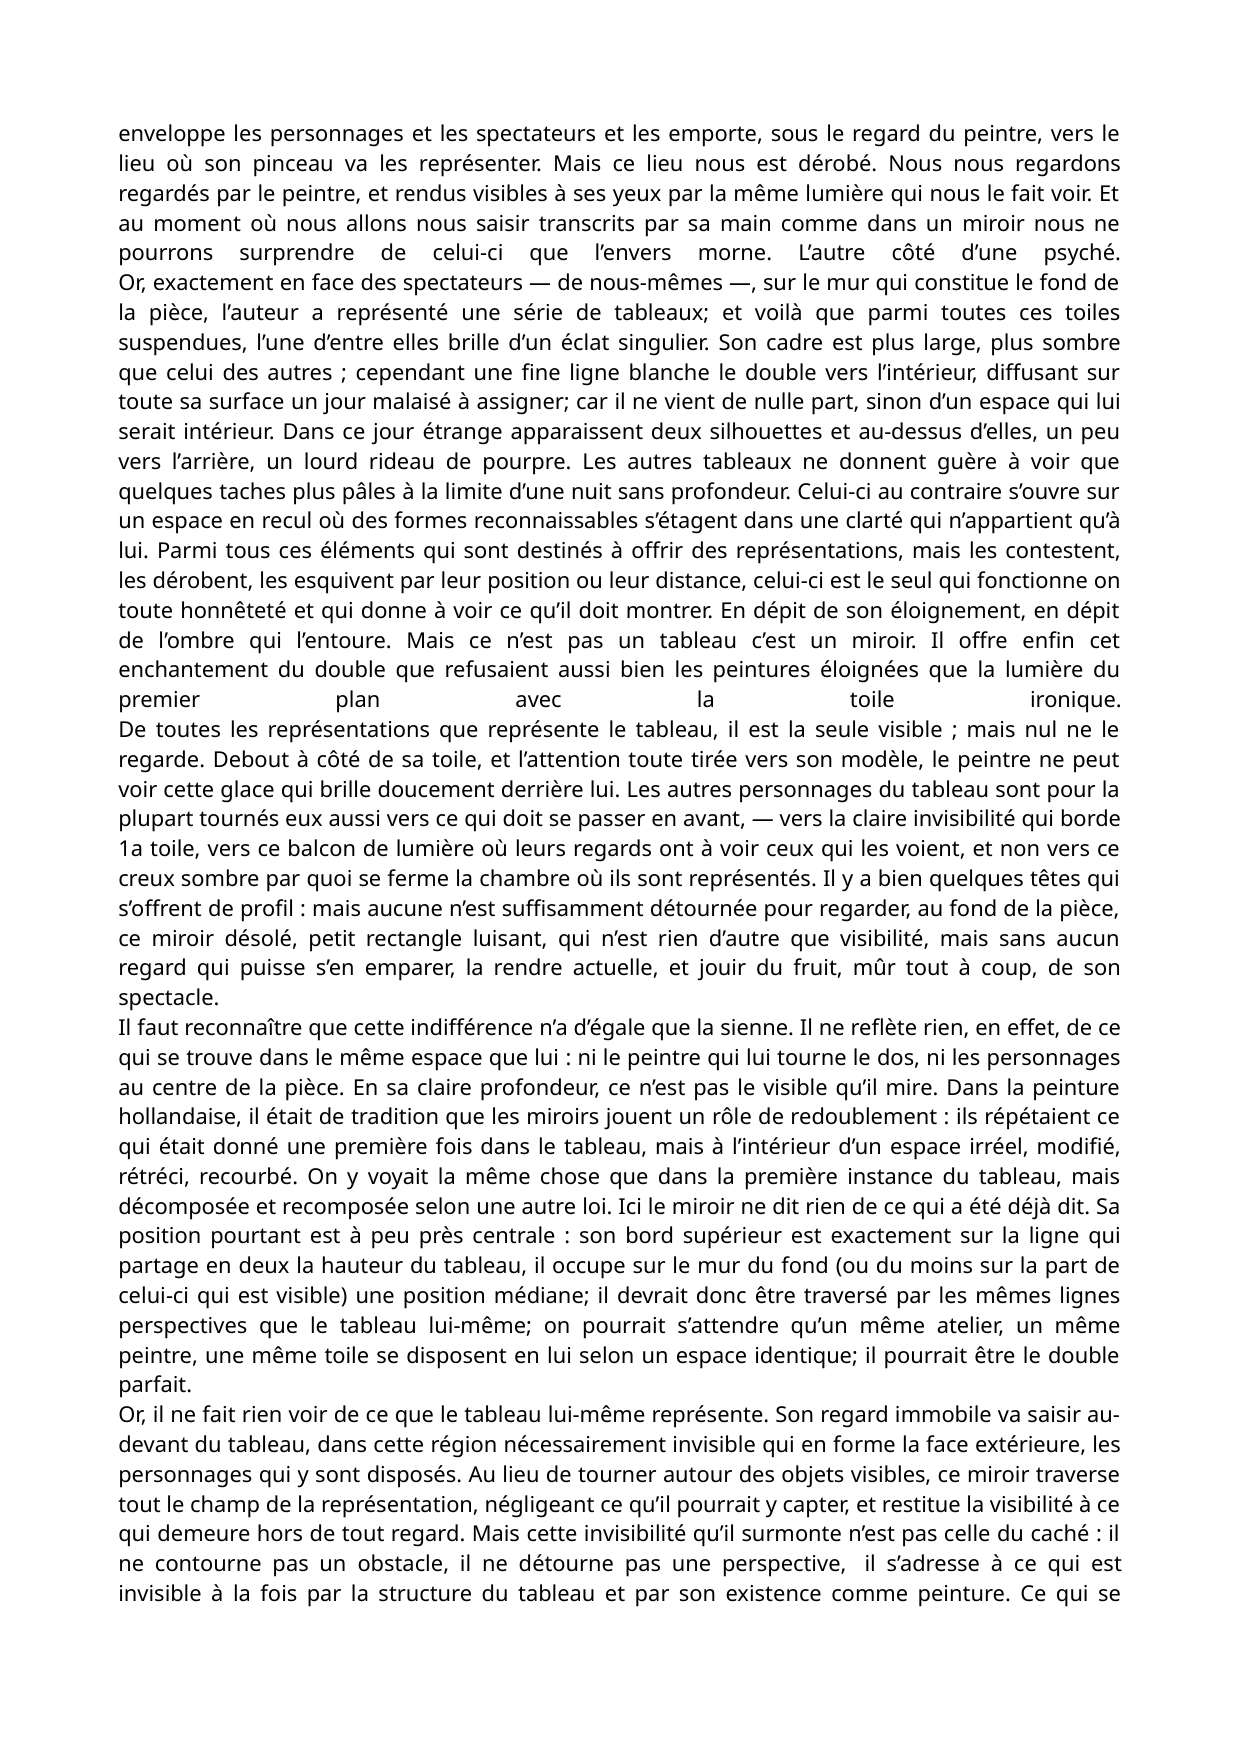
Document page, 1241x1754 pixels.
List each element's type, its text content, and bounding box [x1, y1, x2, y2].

text enveloppe les personnages et les spectateurs et les emporte, sous le regard du peintre, vers le lieu où son pinceau va les représenter. Mais ce lieu nous est dérobé. Nous nous regardons regardés par le peintre, et rendus visibles à ses yeux par la même lumière qui nous le fait voir. Et au moment où nous allons nous saisir transcrits par sa main comme dans un miroir nous ne pourrons surprendre de celui-ci que l’envers morne. L’autre côté d’une psyché. Or, exactement en face des spectateurs — de nous-mêmes —, sur le mur qui constitue le fond de la pièce, l’auteur a représenté une série de tableaux; et voilà que parmi toutes ces toiles suspendues, l’une d’entre elles brille d’un éclat singulier. Son cadre est plus large, plus sombre que celui des autres ; cependant une fine ligne blanche le double vers l’intérieur, diffusant sur toute sa surface un jour malaisé à assigner; car il ne vient de nulle part, sinon d’un espace qui lui serait intérieur. Dans ce jour étrange apparaissent deux silhouettes et au-dessus d’elles, un peu vers l’arrière, un lourd rideau de pourpre. Les autres tableaux ne donnent guère à voir que quelques taches plus pâles à la limite d’une nuit sans profondeur. Celui-ci au contraire s’ouvre sur un espace en recul où des formes reconnaissables s’étagent dans une clarté qui n’appartient qu’à lui. Parmi tous ces éléments qui sont destinés à offrir des représentations, mais les contestent, les dérobent, les esquivent par leur position ou leur distance, celui-ci est le seul qui fonctionne on toute honnêteté et qui donne à voir ce qu’il doit montrer. En dépit de son éloignement, en dépit de l’ombre qui l’entoure. Mais ce n’est pas un tableau c’est un miroir. Il offre enfin cet enchantement du double que refusaient aussi bien les peintures éloignées que la lumière du premier plan avec la toile ironique. De toutes les représentations que représente le tableau, il est la seule visible ; mais nul ne le regarde. Debout à côté de sa toile, et l’attention toute tirée vers son modèle, le peintre ne peut voir cette glace qui brille doucement derrière lui. Les autres personnages du tableau sont pour la plupart tournés eux aussi vers ce qui doit se passer en avant, — vers la claire invisibilité qui borde 1a toile, vers ce balcon de lumière où leurs regards ont à voir ceux qui les voient, et non vers ce creux sombre par quoi se ferme la chambre où ils sont représentés. Il y a bien quelques têtes qui s’offrent de profil : mais aucune n’est suffisamment détournée pour regarder, au fond de la pièce, ce miroir désolé, petit rectangle luisant, qui n’est rien d’autre que visibilité, mais sans aucun regard qui puisse s’en emparer, la rendre actuelle, et jouir du fruit, mûr tout à coup, de son spectacle. Il faut reconnaître que cette indifférence n’a d’égale que la sienne. Il ne reflète rien, en effet, de ce qui se trouve dans le même espace que lui : ni le peintre qui lui tourne le dos, ni les personnages au centre de la pièce. En sa claire profondeur, ce n’est pas le visible qu’il mire. Dans la peinture hollandaise, il était de tradition que les miroirs jouent un rôle de redoublement : ils répétaient ce qui était donné une première fois dans le tableau, mais à l’intérieur d’un espace irréel, modifié, rétréci, recourbé. On y voyait la même chose que dans la première instance du tableau, mais décomposée et recomposée selon une autre loi. Ici le miroir ne dit rien de ce qui a été déjà dit. Sa position pourtant est à peu près centrale : son bord supérieur est exactement sur la ligne qui partage en deux la hauteur du tableau, il occupe sur le mur du fond (ou du moins sur la part de celui-ci qui est visible) une position médiane; il devrait donc être traversé par les mêmes lignes perspectives que le tableau lui-même; on pourrait s’attendre qu’un même atelier, un même peintre, une même toile se disposent en lui selon un espace identique; il pourrait être le double parfait. Or, il ne fait rien voir de ce que le tableau lui-même représente. Son regard immobile va saisir au-devant du tableau, dans cette région nécessairement invisible qui en forme la face extérieure, les personnages qui y sont disposés. Au lieu de tourner autour des objets visibles, ce miroir traverse tout le champ de la représentation, négligeant ce qu’il pourrait y capter, et restitue la visibilité à ce qui demeure hors de tout regard. Mais cette invisibilité qu’il surmonte n’est pas celle du caché : il ne contourne pas un obstacle, il ne détourne pas une perspective, il s’adresse à ce qui est invisible à la fois par la structure du tableau et par son existence comme peinture. Ce qui se [118, 118, 1122, 1608]
